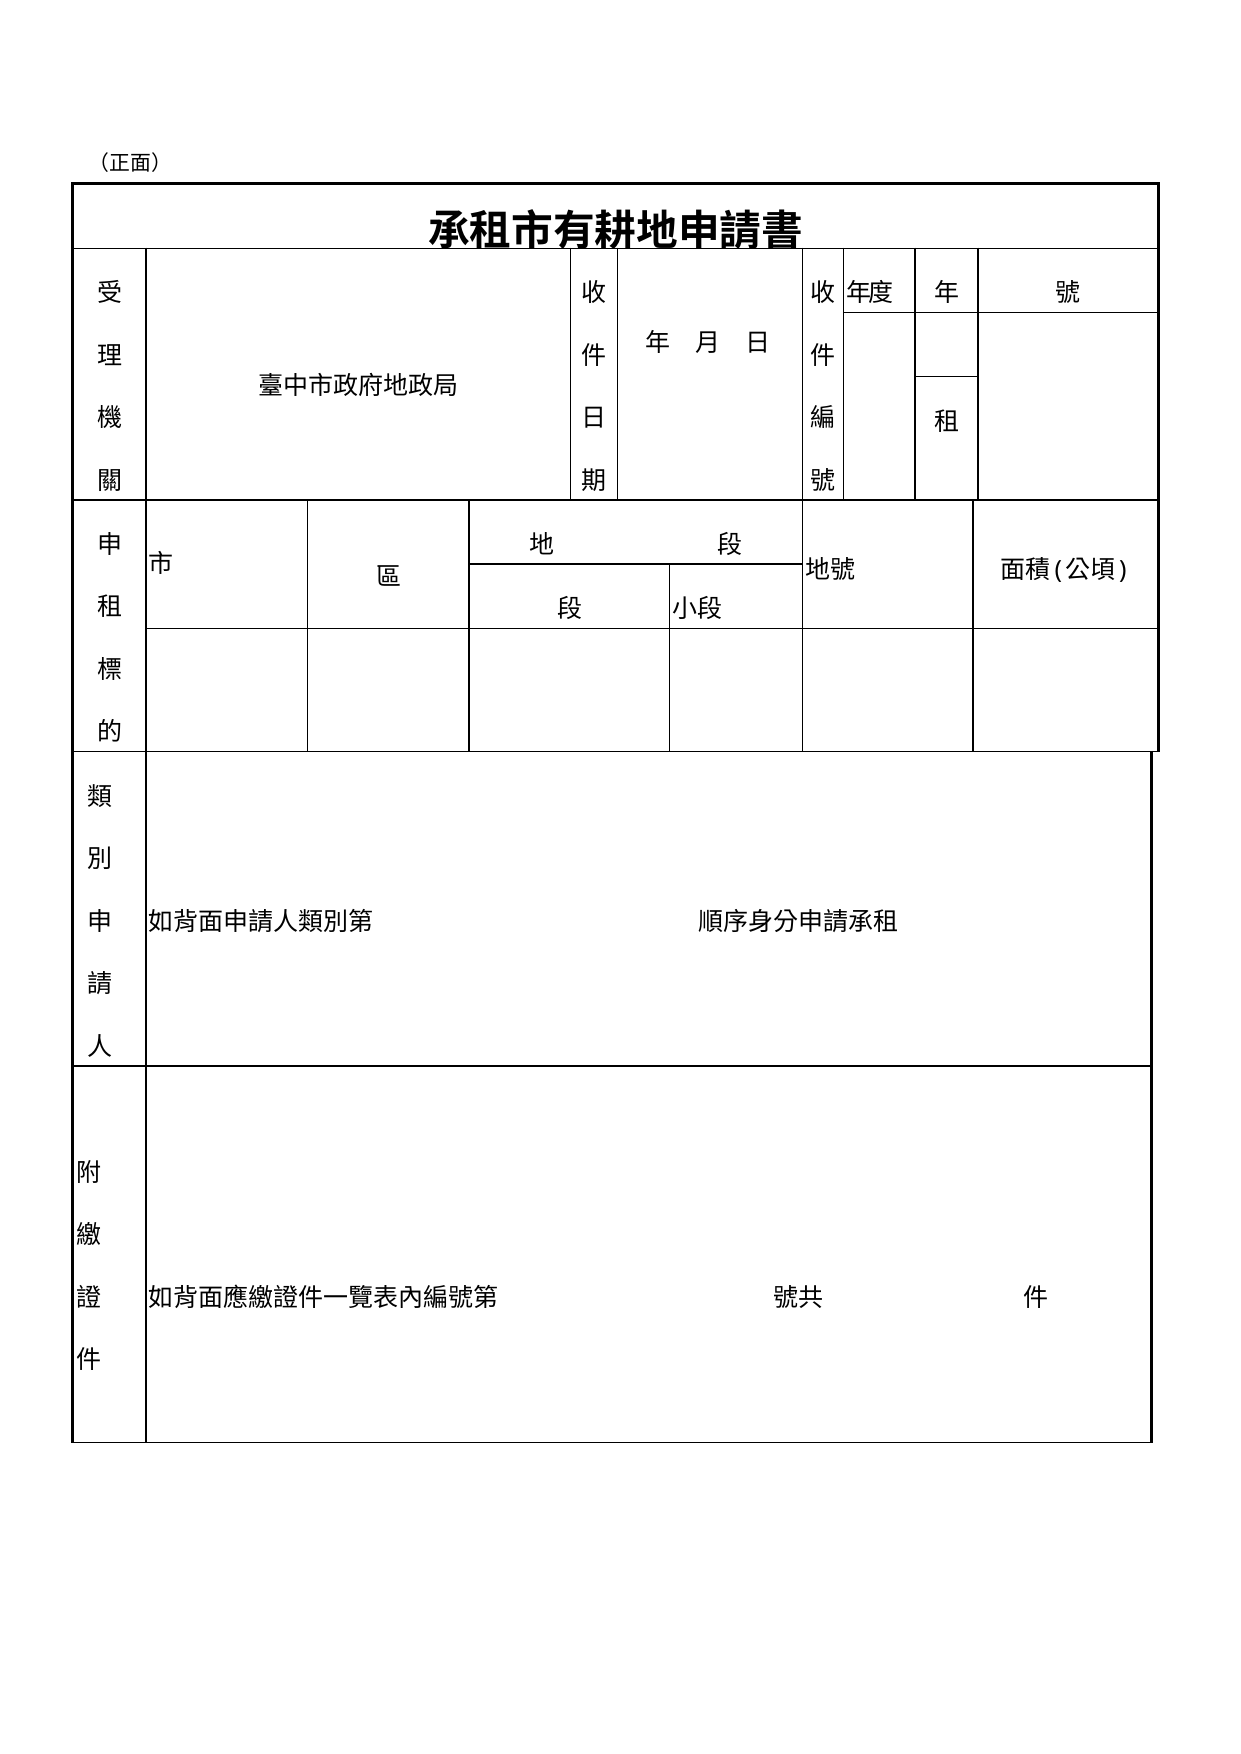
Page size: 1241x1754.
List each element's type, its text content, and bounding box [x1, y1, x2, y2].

table_cell 市 [147, 501, 307, 627]
table_cell [803, 629, 972, 751]
table_cell 受 理 機 關 [74, 249, 145, 499]
table_cell 小段 [670, 565, 802, 627]
table_cell 如背面申請人類別第 順序身分申請承租 [147, 752, 1150, 1065]
table_cell [979, 313, 1157, 499]
table_cell 臺中市政府地政局 [147, 249, 570, 499]
table_cell [308, 629, 468, 751]
table_cell [670, 629, 802, 751]
table_header 承租市有耕地申請書 [74, 185, 1157, 248]
text （正面） [89, 119, 1152, 182]
table_cell 地 段 [470, 501, 802, 563]
table_cell [916, 313, 977, 376]
table_cell 年度 [844, 249, 914, 312]
table_cell 區 [308, 501, 468, 627]
table_cell 面積(公頃) [974, 501, 1157, 627]
table_cell 收 件 編 號 [803, 249, 843, 499]
table_cell 如背面應繳證件一覽表內編號第 號共 件 [147, 1067, 1150, 1441]
table_cell 地號 [803, 501, 972, 627]
table_cell [1153, 752, 1158, 1065]
table_cell [470, 629, 669, 751]
table_cell 附 繳 證 件 [74, 1067, 145, 1441]
table_cell 段 [470, 565, 669, 627]
table_cell 年 [916, 249, 977, 312]
table_cell [974, 629, 1157, 751]
table_cell 類別 申請人 [74, 752, 145, 1065]
table_cell [1153, 1065, 1158, 1441]
table_cell 申 租 標 的 [74, 501, 145, 751]
table_cell [147, 629, 307, 751]
table_cell 年 月 日 [618, 249, 802, 499]
table_cell 租 [916, 377, 977, 499]
table_cell [844, 313, 914, 499]
table_cell 號 [979, 249, 1157, 312]
table_cell 收 件 日 期 [571, 249, 617, 499]
